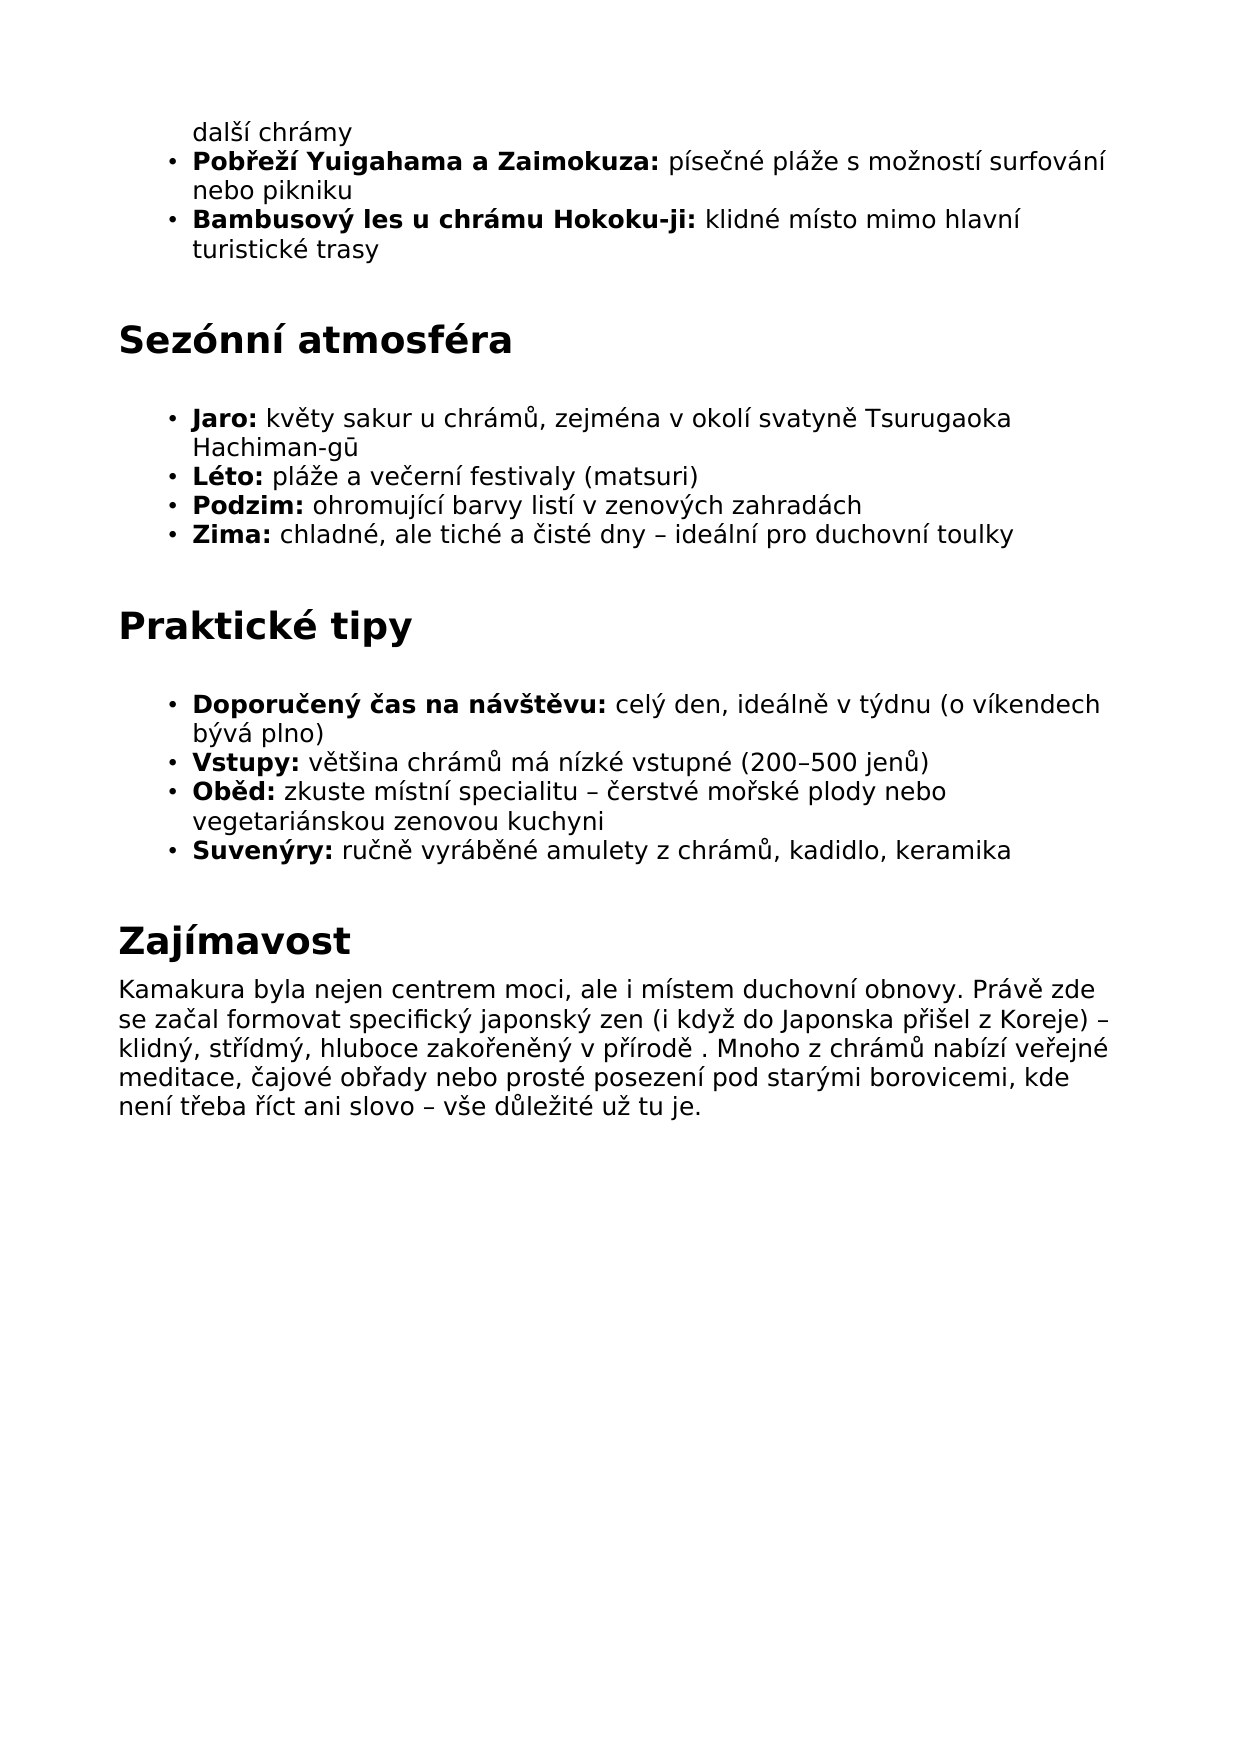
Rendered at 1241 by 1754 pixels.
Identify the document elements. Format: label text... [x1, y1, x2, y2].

list Oběd: zkuste místní specialitu – čerstvé mořské plody nebo vegetariánskou zenovou kuchyni [177, 777, 1122, 836]
subtitle Sezónní atmosféra [118, 318, 1122, 362]
list Jaro: květy sakur u chrámů, zejména v okolí svatyně Tsurugaoka Hachiman-gū [177, 404, 1122, 462]
list Pobřeží Yuigahama a Zaimokuza: písečné pláže s možností surfování nebo pikniku [177, 147, 1122, 206]
list další chrámy [177, 118, 1122, 147]
list Vstupy: většina chrámů má nízké vstupné (200–500 jenů) [177, 748, 1122, 777]
list Podzim: ohromující barvy listí v zenových zahradách [177, 492, 1122, 521]
text Kamakura byla nejen centrem moci, ale i místem duchovní obnovy. Právě zde se začal formovat specifický japonský zen (i když do Japonska přišel z Koreje) – klidný, střídmý, hluboce zakořeněný v přírodě . Mnoho z chrámů nabízí veřejné meditace, čajové obřady nebo prosté posezení pod starými borovicemi, kde není třeba říct ani slovo – vše důležité už tu je. [118, 976, 1122, 1121]
subtitle Praktické tipy [118, 604, 1122, 648]
list Doporučený čas na návštěvu: celý den, ideálně v týdnu (o víkendech bývá plno) [177, 690, 1122, 748]
list Zima: chladné, ale tiché a čisté dny – ideální pro duchovní toulky [177, 521, 1122, 550]
list Bambusový les u chrámu Hokoku-ji: klidné místo mimo hlavní turistické trasy [177, 206, 1122, 264]
list Léto: pláže a večerní festivaly (matsuri) [177, 462, 1122, 492]
list Suvenýry: ručně vyráběné amulety z chrámů, kadidlo, keramika [177, 836, 1122, 865]
subtitle Zajímavost [118, 919, 1122, 963]
